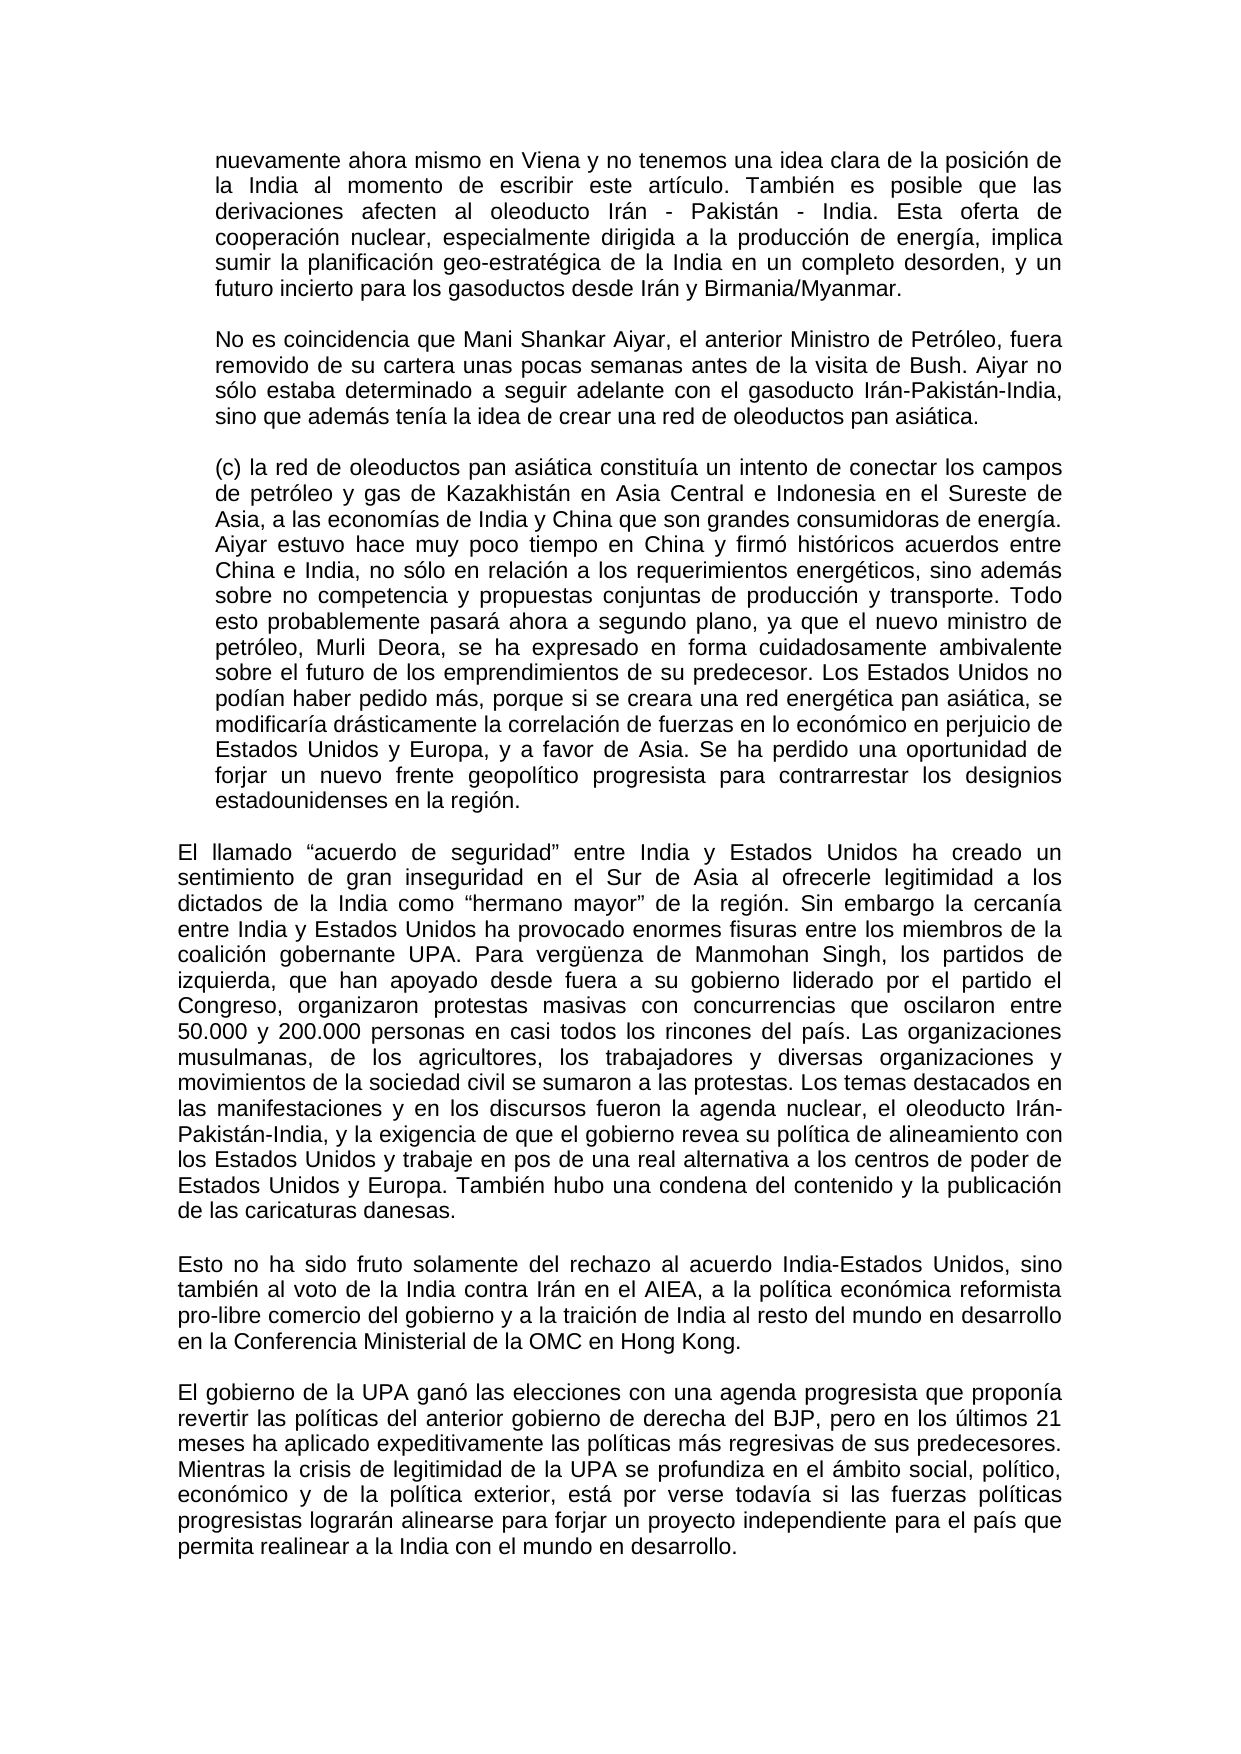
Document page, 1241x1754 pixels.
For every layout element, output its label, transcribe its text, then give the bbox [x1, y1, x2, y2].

text No es coincidencia que Mani Shankar Aiyar, el anterior Ministro de Petróleo, fuera removido de su cartera unas pocas semanas antes de la visita de Bush. Aiyar no sólo estaba determinado a seguir adelante con el gasoducto Irán-Pakistán-India, sino que además tenía la idea de crear una red de oleoductos pan asiática. [215, 301, 1063, 429]
text El gobierno de la UPA ganó las elecciones con una agenda progresista que proponía revertir las políticas del anterior gobierno de derecha del BJP, pero en los últimos 21 meses ha aplicado expeditivamente las políticas más regresivas de sus predecesores. Mientras la crisis de legitimidad de la UPA se profundiza en el ámbito social, político, económico y de la política exterior, está por verse todavía si las fuerzas políticas progresistas lograrán alinearse para forjar un proyecto independiente para el país que permita realinear a la India con el mundo en desarrollo. [177, 1380, 1063, 1559]
text nuevamente ahora mismo en Viena y no tenemos una idea clara de la posición de la India al momento de escribir este artículo. También es posible que las derivaciones afecten al oleoducto Irán - Pakistán - India. Esta oferta de cooperación nuclear, especialmente dirigida a la producción de energía, implica sumir la planificación geo-estratégica de la India en un completo desorden, y un futuro incierto para los gasoductos desde Irán y Birmania/Myanmar. [215, 148, 1063, 301]
text (c) la red de oleoductos pan asiática constituía un intento de conectar los campos de petróleo y gas de Kazakhistán en Asia Central e Indonesia en el Sureste de Asia, a las economías de India y China que son grandes consumidoras de energía. Aiyar estuvo hace muy poco tiempo en China y firmó históricos acuerdos entre China e India, no sólo en relación a los requerimientos energéticos, sino además sobre no competencia y propuestas conjuntas de producción y transporte. Todo esto probablemente pasará ahora a segundo plano, ya que el nuevo ministro de petróleo, Murli Deora, se ha expresado en forma cuidadosamente ambivalente sobre el futuro de los emprendimientos de su predecesor. Los Estados Unidos no podían haber pedido más, porque si se creara una red energética pan asiática, se modificaría drásticamente la correlación de fuerzas en lo económico en perjuicio de Estados Unidos y Europa, y a favor de Asia. Se ha perdido una oportunidad de forjar un nuevo frente geopolítico progresista para contrarrestar los designios estadounidenses en la región. [215, 429, 1063, 814]
text El llamado “acuerdo de seguridad” entre India y Estados Unidos ha creado un sentimiento de gran inseguridad en el Sur de Asia al ofrecerle legitimidad a los dictados de la India como “hermano mayor” de la región. Sin embargo la cercanía entre India y Estados Unidos ha provocado enormes fisuras entre los miembros de la coalición gobernante UPA. Para vergüenza de Manmohan Singh, los partidos de izquierda, que han apoyado desde fuera a su gobierno liderado por el partido el Congreso, organizaron protestas masivas con concurrencias que oscilaron entre 50.000 y 200.000 personas en casi todos los rincones del país. Las organizaciones musulmanas, de los agricultores, los trabajadores y diversas organizaciones y movimientos de la sociedad civil se sumaron a las protestas. Los temas destacados en las manifestaciones y en los discursos fueron la agenda nuclear, el oleoducto Irán-Pakistán-India, y la exigencia de que el gobierno revea su política de alineamiento con los Estados Unidos y trabaje en pos de una real alternativa a los centros de poder de Estados Unidos y Europa. También hubo una condena del contenido y la publicación de las caricaturas danesas. [177, 839, 1063, 1224]
text Esto no ha sido fruto solamente del rechazo al acuerdo India-Estados Unidos, sino también al voto de la India contra Irán en el AIEA, a la política económica reformista pro-libre comercio del gobierno y a la traición de India al resto del mundo en desarrollo en la Conferencia Ministerial de la OMC en Hong Kong. [177, 1252, 1063, 1354]
